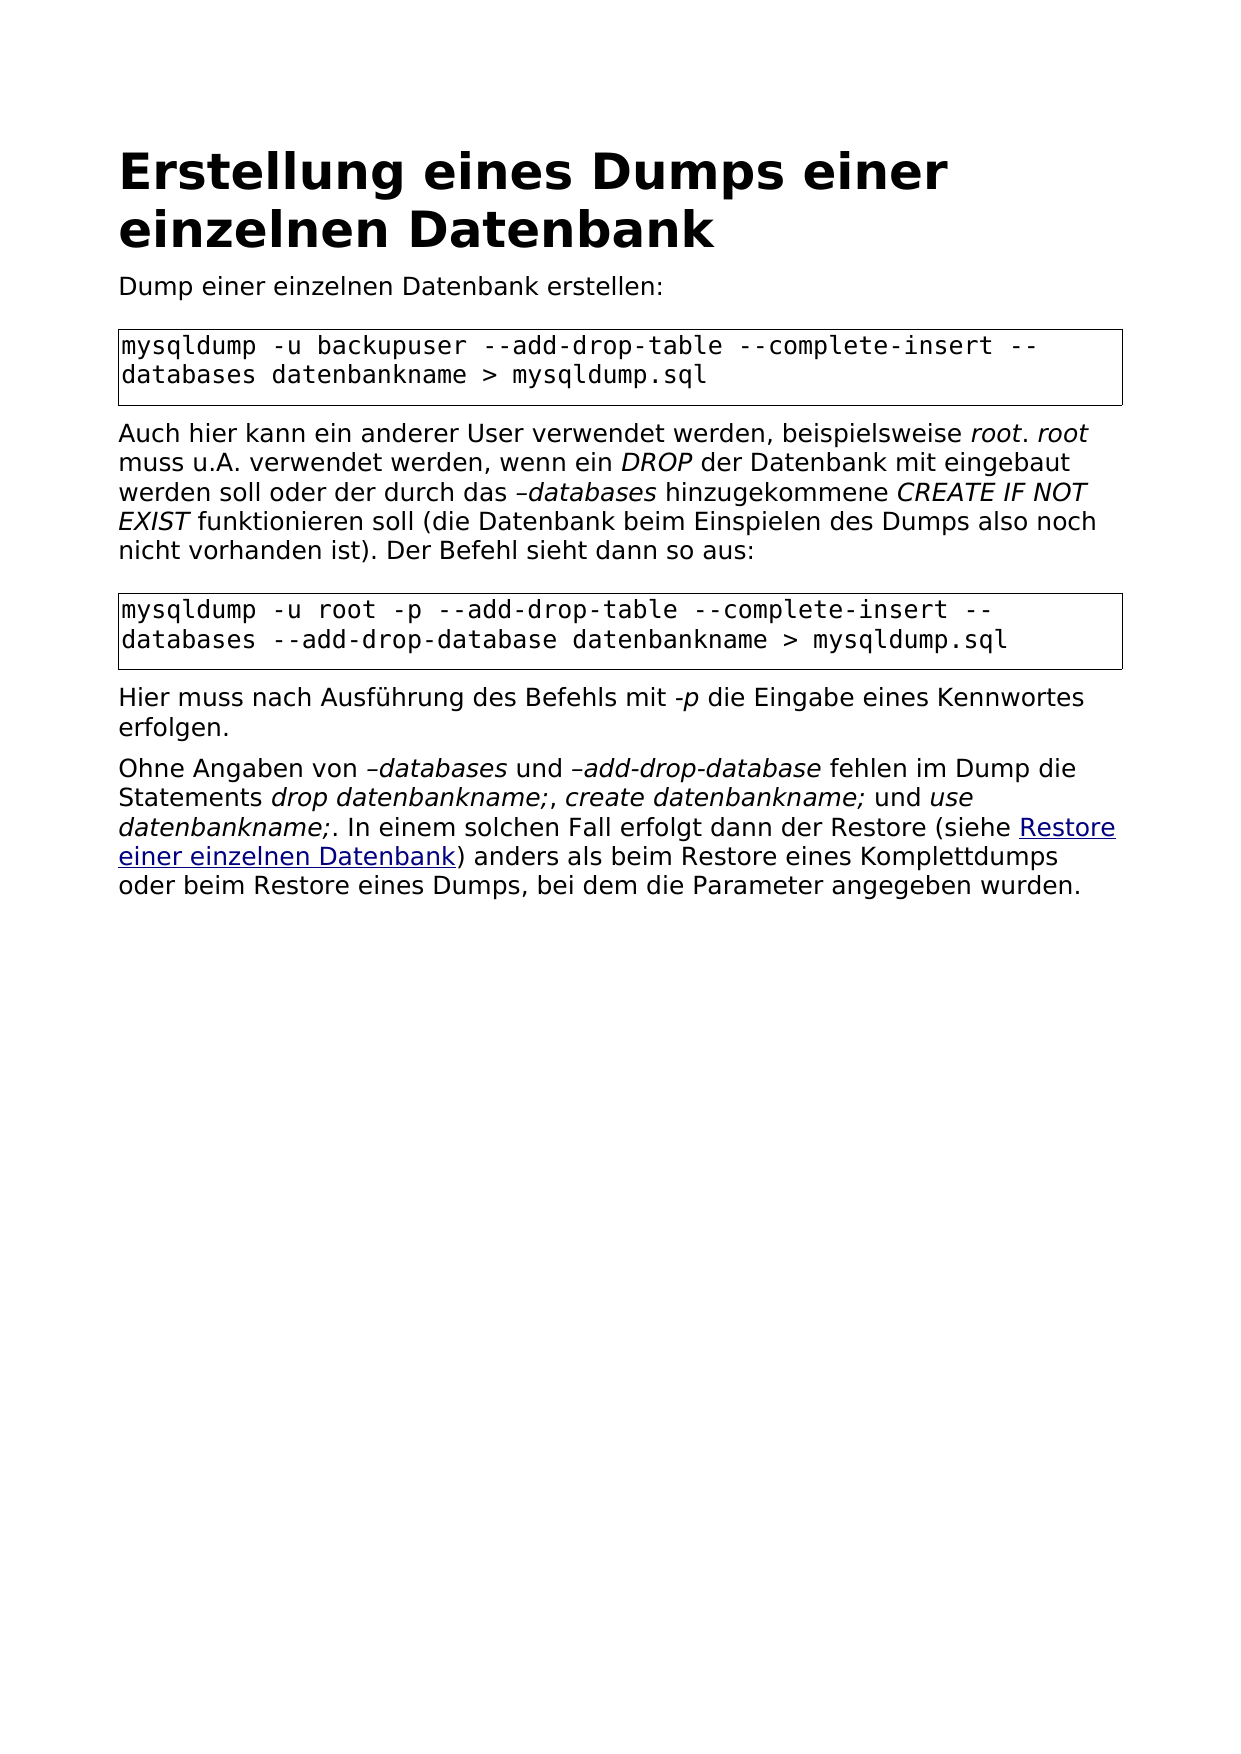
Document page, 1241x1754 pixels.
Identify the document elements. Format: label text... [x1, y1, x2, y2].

table_header mysqldump -u root -p --add-drop-table --complete-insert --databases --add-drop-database datenbankname > mysqldump.sql [119, 594, 1122, 669]
text Hier muss nach Ausführung des Befehls mit -p die Eingabe eines Kennwortes erfolgen. [118, 683, 1122, 742]
text Auch hier kann ein anderer User verwendet werden, beispielsweise root. root muss u.A. verwendet werden, wenn ein DROP der Datenbank mit eingebaut werden soll oder der durch das –databases hinzugekommene CREATE IF NOT EXIST funktionieren soll (die Datenbank beim Einspielen des Dumps also noch nicht vorhanden ist). Der Befehl sieht dann so aus: [118, 419, 1122, 565]
table_header mysqldump -u backupuser --add-drop-table --complete-insert --databases datenbankname > mysqldump.sql [119, 330, 1122, 404]
text Ohne Angaben von –databases und –add-drop-database fehlen im Dump die Statements drop datenbankname;, create datenbankname; und use datenbankname;. In einem solchen Fall erfolgt dann der Restore (siehe Restore einer einzelnen Datenbank) anders als beim Restore eines Komplettdumps oder beim Restore eines Dumps, bei dem die Parameter angegeben wurden. [118, 754, 1122, 900]
subtitle Erstellung eines Dumps einer einzelnen Datenbank [118, 143, 1122, 259]
text Dump einer einzelnen Datenbank erstellen: [118, 272, 1122, 301]
